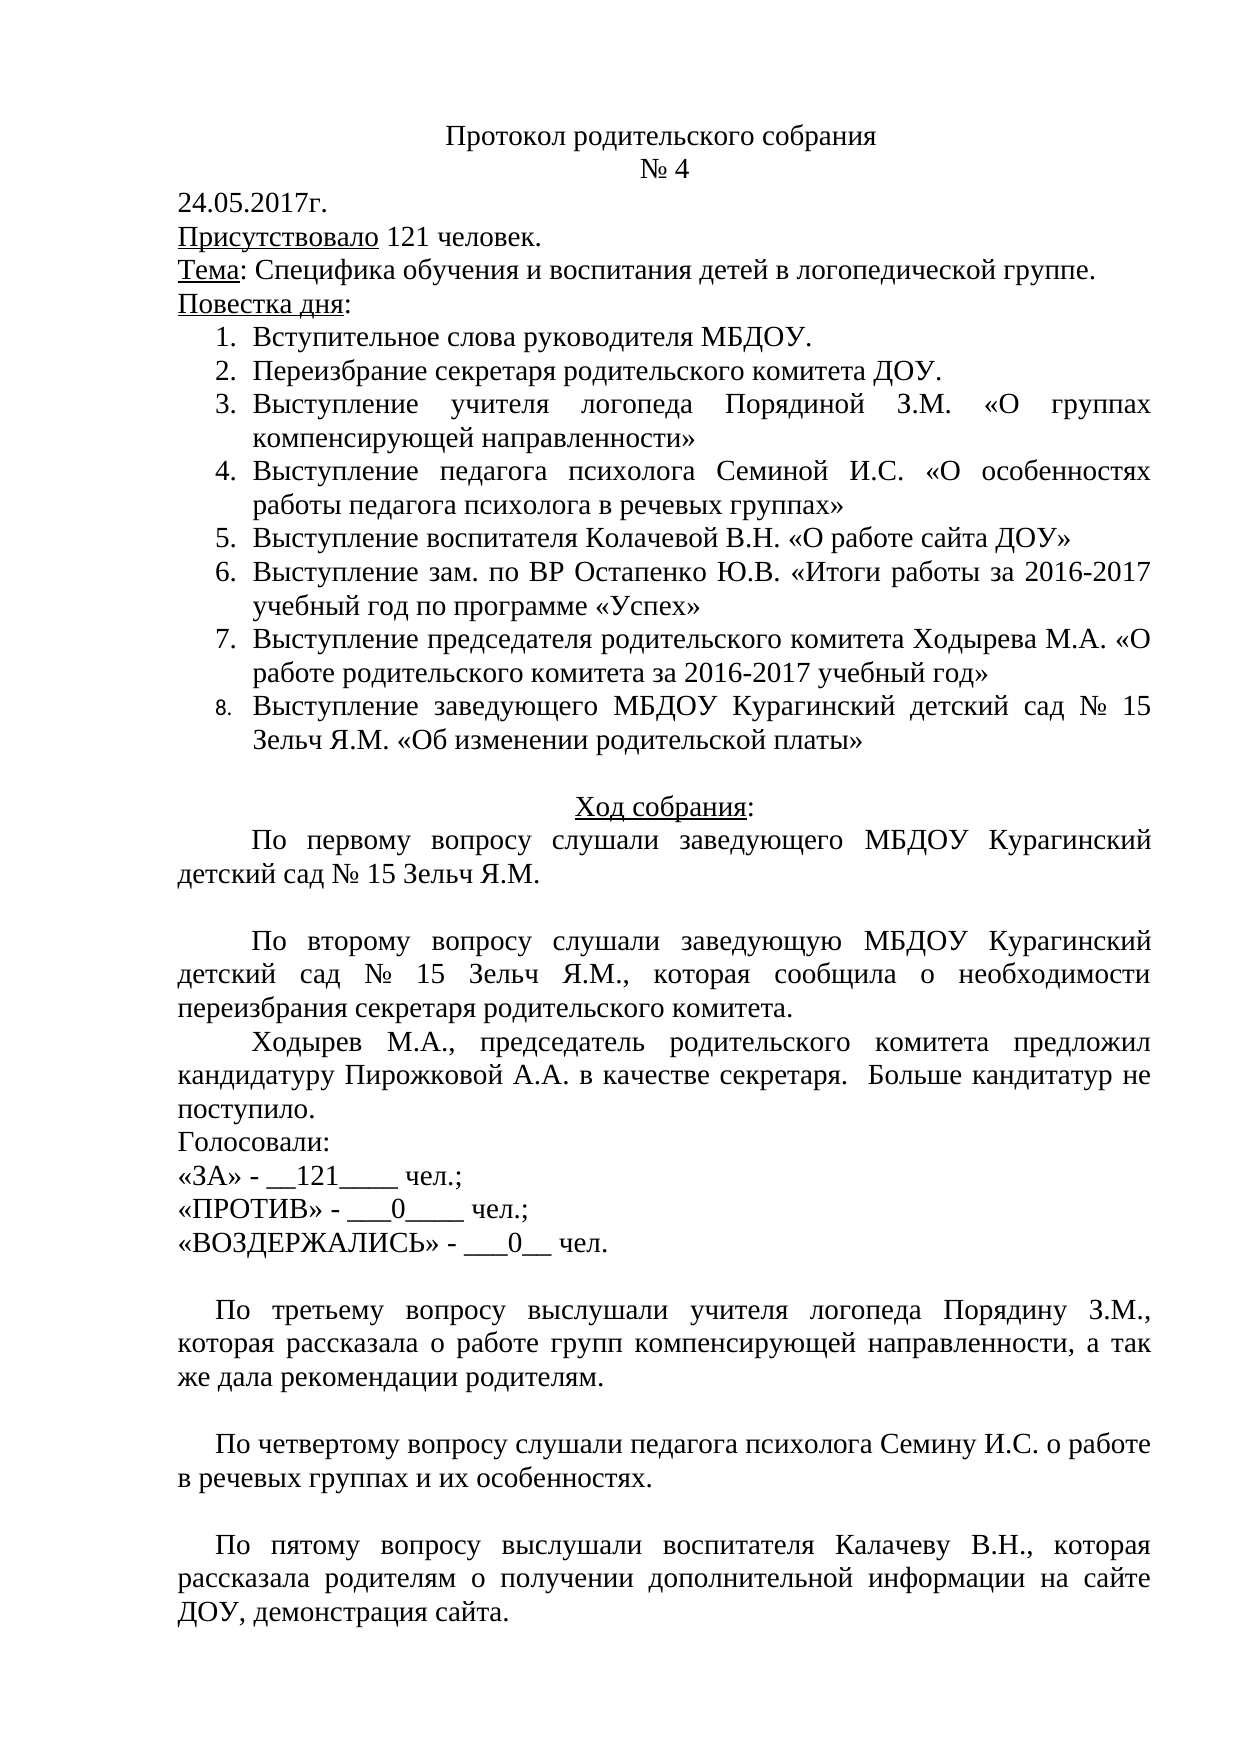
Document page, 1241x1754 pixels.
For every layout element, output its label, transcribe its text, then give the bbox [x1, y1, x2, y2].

text По четвертому вопросу слушали педагога психолога Семину И.С. о работе в речевых группах и их особенностях. [177, 1426, 1152, 1493]
text По второму вопросу слушали заведующую МБДОУ Курагинский детский сад № 15 Зельч Я.М., которая сообщила о необходимости переизбрания секретаря родительского комитета. [177, 923, 1152, 1024]
text По пятому вопросу выслушали воспитателя Калачеву В.Н., которая рассказала родителям о получении дополнительной информации на сайте ДОУ, демонстрация сайта. [177, 1527, 1152, 1627]
text «ВОЗДЕРЖАЛИСЬ» - ___0__ чел. [177, 1225, 1152, 1258]
text По первому вопросу слушали заведующего МБДОУ Курагинский детский сад № 15 Зельч Я.М. [177, 822, 1152, 889]
list Выступление педагога психолога Семиной И.С. «О особенностях работы педагога психолога в речевых группах» [215, 453, 1152, 521]
list Выступление заведующего МБДОУ Курагинский детский сад № 15 Зельч Я.М. «Об изменении родительской платы» [215, 688, 1152, 755]
text По третьему вопросу выслушали учителя логопеда Порядину З.М., которая рассказала о работе групп компенсирующей направленности, а так же дала рекомендации родителям. [177, 1292, 1152, 1393]
text Повестка дня: [177, 286, 1152, 319]
text Ход собрания: [177, 789, 1152, 822]
text Протокол родительского собрания [177, 118, 1152, 152]
text Ходырев М.А., председатель родительского комитета предложил кандидатуру Пирожковой А.А. в качестве секретаря. Больше кандитатур не поступило. [177, 1024, 1152, 1124]
list Вступительное слова руководителя МБДОУ. [215, 319, 1152, 353]
list Выступление воспитателя Колачевой В.Н. «О работе сайта ДОУ» [215, 521, 1152, 554]
text 24.05.2017г. [177, 185, 1152, 219]
list Выступление председателя родительского комитета Ходырева М.А. «О работе родительского комитета за 2016-2017 учебный год» [215, 621, 1152, 688]
text «ЗА» - __121____ чел.; [177, 1158, 1152, 1191]
list Переизбрание секретаря родительского комитета ДОУ. [215, 353, 1152, 386]
list Выступление учителя логопеда Порядиной З.М. «О группах компенсирующей направленности» [215, 386, 1152, 453]
list Выступление зам. по ВР Остапенко Ю.В. «Итоги работы за 2016-2017 учебный год по программе «Успех» [215, 554, 1152, 621]
text Голосовали: [177, 1124, 1152, 1158]
text Присутствовало 121 человек. [177, 219, 1152, 252]
text № 4 [177, 152, 1152, 185]
text Тема: Специфика обучения и воспитания детей в логопедической группе. [177, 252, 1152, 286]
text «ПРОТИВ» - ___0____ чел.; [177, 1191, 1152, 1225]
